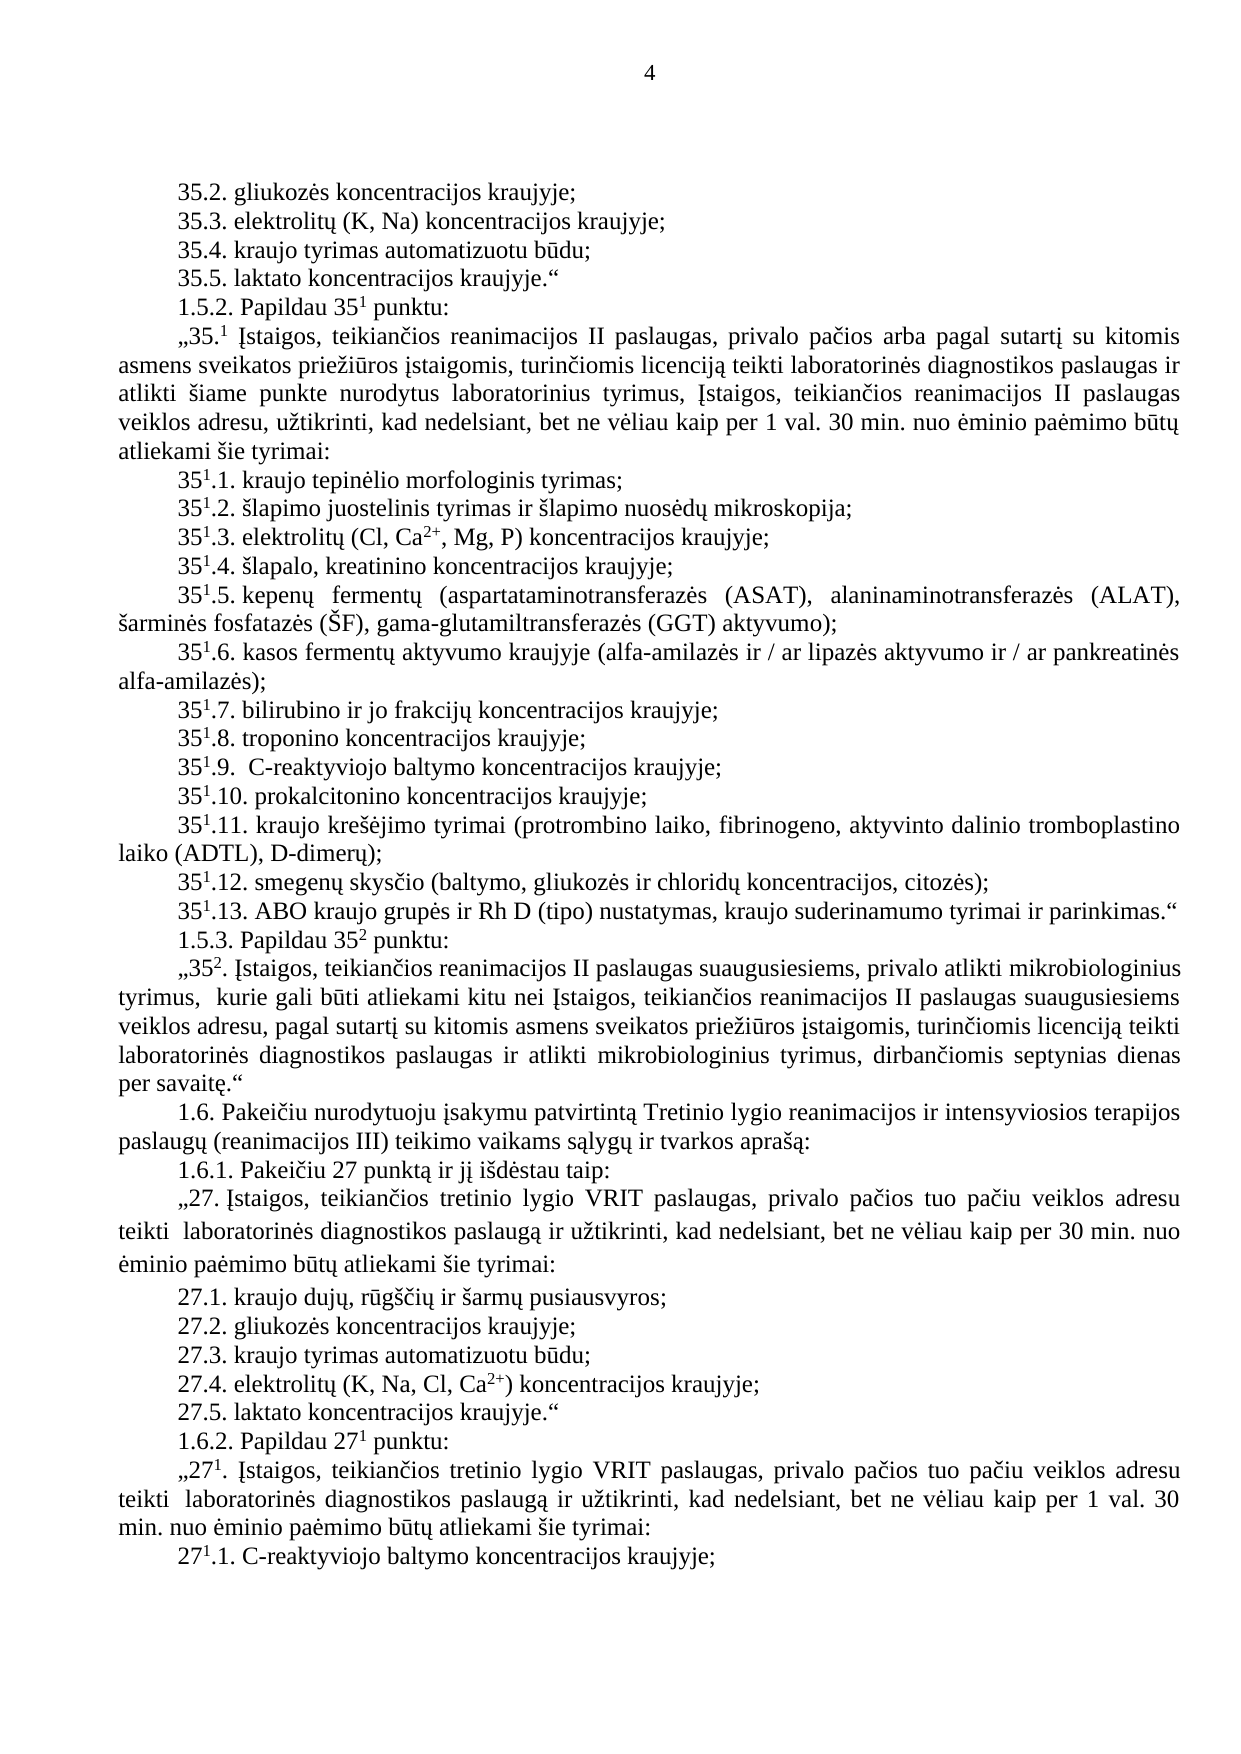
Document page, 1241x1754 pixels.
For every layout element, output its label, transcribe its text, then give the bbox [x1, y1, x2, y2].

text 351.11. kraujo krešėjimo tyrimai (protrombino laiko, fibrinogeno, aktyvinto dalinio tromboplastino laiko (ADTL), D-dimerų); [118, 810, 1181, 867]
text 27.5. laktato koncentracijos kraujyje.“ [118, 1397, 1181, 1426]
text 351.8. troponino koncentracijos kraujyje; [118, 723, 1181, 752]
text 351.7. bilirubino ir jo frakcijų koncentracijos kraujyje; [118, 695, 1181, 723]
text 35.2. gliukozės koncentracijos kraujyje; [118, 177, 1181, 206]
text 351.9. C-reaktyviojo baltymo koncentracijos kraujyje; [118, 752, 1181, 781]
text 351.6. kasos fermentų aktyvumo kraujyje (alfa-amilazės ir / ar lipazės aktyvumo ir / ar pankreatinės alfa-amilazės); [118, 637, 1181, 695]
text 27.1. kraujo dujų, rūgščių ir šarmų pusiausvyros; [118, 1282, 1181, 1311]
text 27.4. elektrolitų (K, Na, Cl, Ca2+) koncentracijos kraujyje; [118, 1369, 1181, 1397]
text 351.4. šlapalo, kreatinino koncentracijos kraujyje; [118, 551, 1181, 580]
text 35.5. laktato koncentracijos kraujyje.“ [118, 263, 1181, 292]
text 35.3. elektrolitų (K, Na) koncentracijos kraujyje; [118, 206, 1181, 235]
text „271. Įstaigos, teikiančios tretinio lygio VRIT paslaugas, privalo pačios tuo pačiu veiklos adresu teikti laboratorinės diagnostikos paslaugą ir užtikrinti, kad nedelsiant, bet ne vėliau kaip per 1 val. 30 min. nuo ėminio paėmimo būtų atliekami šie tyrimai: [118, 1455, 1181, 1541]
text 351.12. smegenų skysčio (baltymo, gliukozės ir chloridų koncentracijos, citozės); [118, 867, 1181, 896]
text 351.5. kepenų fermentų (aspartataminotransferazės (ASAT), alaninaminotransferazės (ALAT), šarminės fosfatazės (ŠF), gama-glutamiltransferazės (GGT) aktyvumo); [118, 580, 1181, 637]
text 351.3. elektrolitų (Cl, Ca2+, Mg, P) koncentracijos kraujyje; [118, 522, 1181, 551]
text „352. Įstaigos, teikiančios reanimacijos II paslaugas suaugusiesiems, privalo atlikti mikrobiologinius tyrimus, kurie gali būti atliekami kitu nei Įstaigos, teikiančios reanimacijos II paslaugas suaugusiesiems veiklos adresu, pagal sutartį su kitomis asmens sveikatos priežiūros įstaigomis, turinčiomis licenciją teikti laboratorinės diagnostikos paslaugas ir atlikti mikrobiologinius tyrimus, dirbančiomis septynias dienas per savaitę.“ [118, 953, 1181, 1097]
text 1.6.2. Papildau 271 punktu: [118, 1426, 1181, 1455]
text „35.1 Įstaigos, teikiančios reanimacijos II paslaugas, privalo pačios arba pagal sutartį su kitomis asmens sveikatos priežiūros įstaigomis, turinčiomis licenciją teikti laboratorinės diagnostikos paslaugas ir atlikti šiame punkte nurodytus laboratorinius tyrimus, Įstaigos, teikiančios reanimacijos II paslaugas veiklos adresu, užtikrinti, kad nedelsiant, bet ne vėliau kaip per 1 val. 30 min. nuo ėminio paėmimo būtų atliekami šie tyrimai: [118, 321, 1181, 465]
text 1.5.3. Papildau 352 punktu: [118, 925, 1181, 953]
text 1.5.2. Papildau 351 punktu: [118, 292, 1181, 321]
text „27. Įstaigos, teikiančios tretinio lygio VRIT paslaugas, privalo pačios tuo pačiu veiklos adresu teikti laboratorinės diagnostikos paslaugą ir užtikrinti, kad nedelsiant, bet ne vėliau kaip per 30 min. nuo ėminio paėmimo būtų atliekami šie tyrimai: [118, 1183, 1181, 1278]
text 351.1. kraujo tepinėlio morfologinis tyrimas; [118, 465, 1181, 493]
text 1.6. Pakeičiu nurodytuoju įsakymu patvirtintą Tretinio lygio reanimacijos ir intensyviosios terapijos paslaugų (reanimacijos III) teikimo vaikams sąlygų ir tvarkos aprašą: [118, 1097, 1181, 1155]
text 351.2. šlapimo juostelinis tyrimas ir šlapimo nuosėdų mikroskopija; [118, 493, 1181, 522]
text 1.6.1. Pakeičiu 27 punktą ir jį išdėstau taip: [118, 1155, 1181, 1183]
text 27.3. kraujo tyrimas automatizuotu būdu; [118, 1340, 1181, 1369]
text 351.13. ABO kraujo grupės ir Rh D (tipo) nustatymas, kraujo suderinamumo tyrimai ir parinkimas.“ [118, 896, 1181, 925]
text 271.1. C-reaktyviojo baltymo koncentracijos kraujyje; [118, 1541, 1181, 1570]
text 35.4. kraujo tyrimas automatizuotu būdu; [118, 235, 1181, 263]
text 351.10. prokalcitonino koncentracijos kraujyje; [118, 781, 1181, 810]
text 27.2. gliukozės koncentracijos kraujyje; [118, 1311, 1181, 1340]
